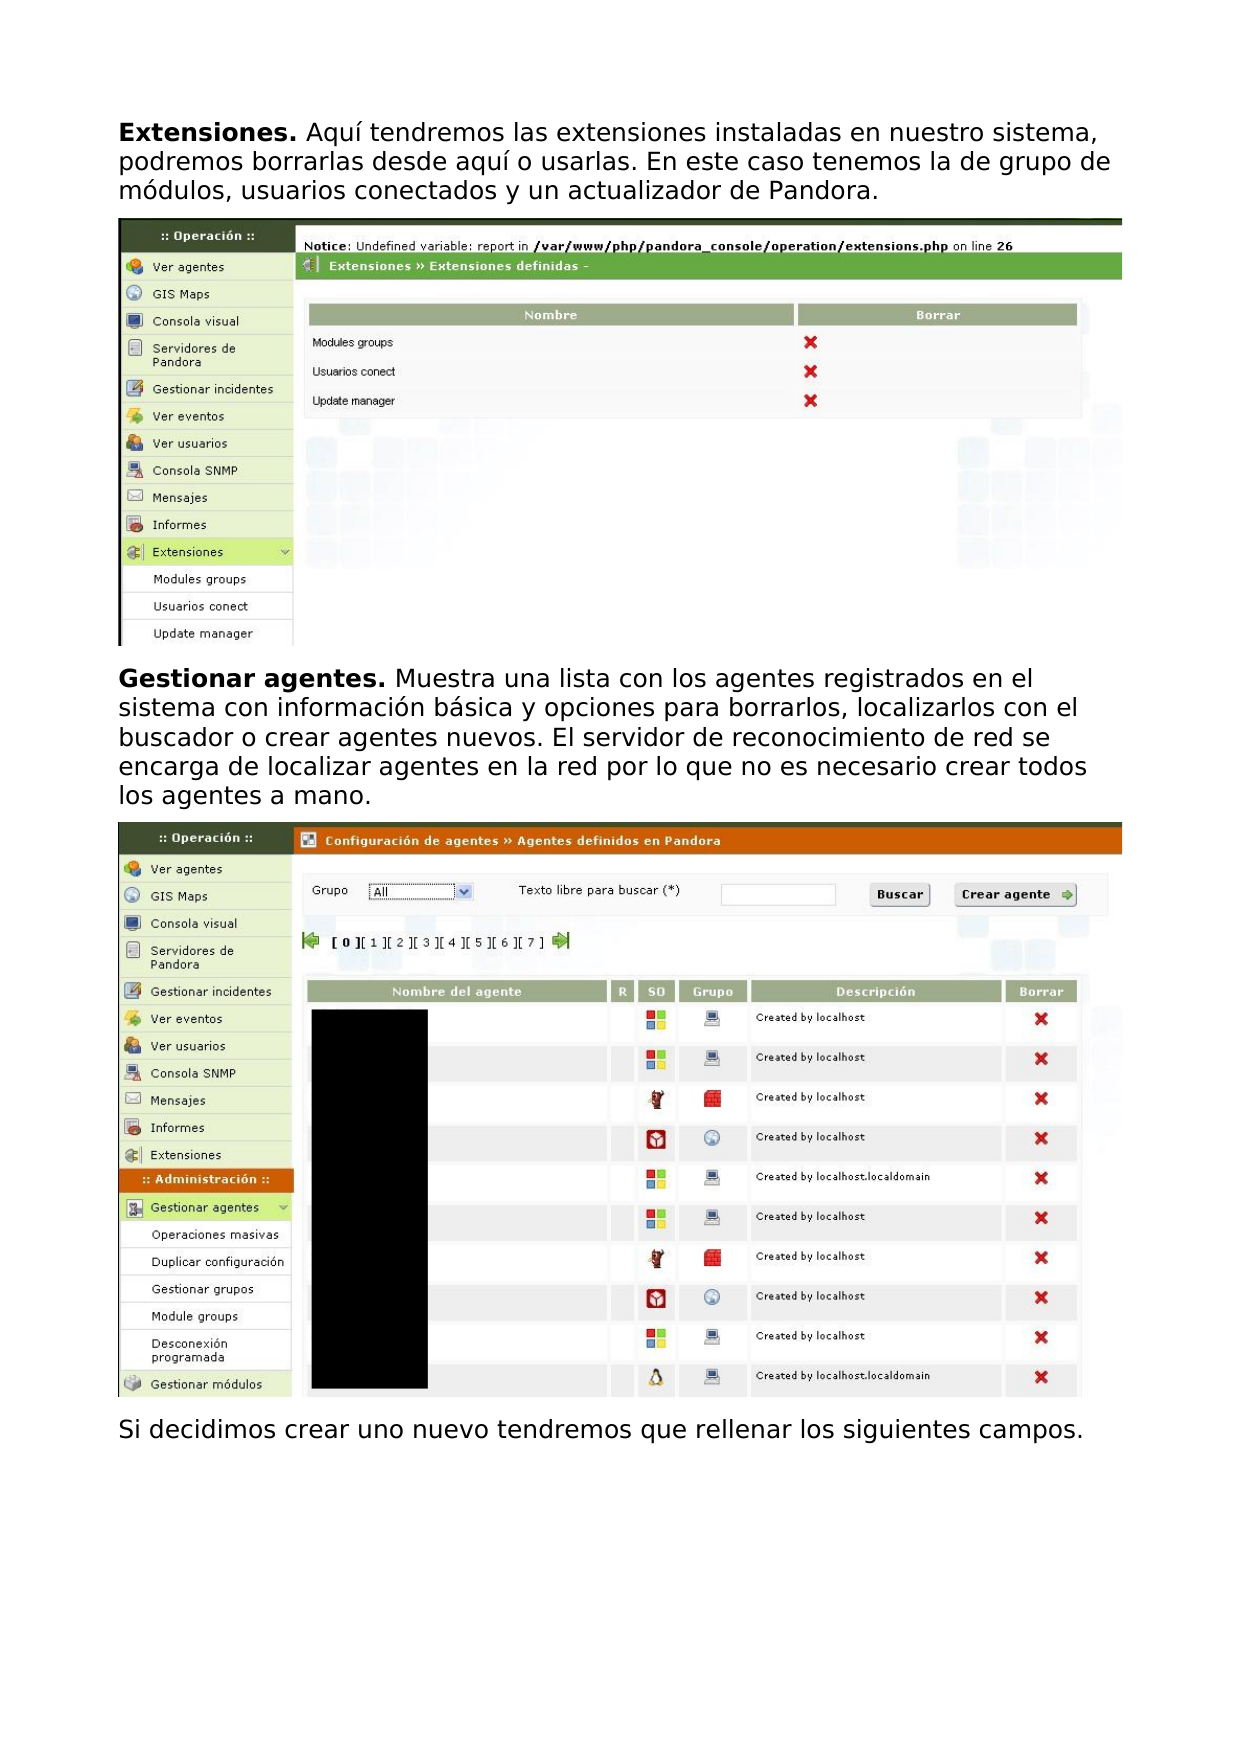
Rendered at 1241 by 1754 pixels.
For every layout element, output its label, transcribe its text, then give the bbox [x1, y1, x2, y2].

text Si decidimos crear uno nuevo tendremos que rellenar los siguientes campos. [118, 1415, 1122, 1444]
text Gestionar agentes. Muestra una lista con los agentes registrados en el sistema con información básica y opciones para borrarlos, localizarlos con el buscador o crear agentes nuevos. El servidor de reconocimiento de red se encarga de localizar agentes en la red por lo que no es necesario crear todos los agentes a mano. [118, 664, 1122, 810]
text Extensiones. Aquí tendremos las extensiones instaladas en nuestro sistema, podremos borrarlas desde aquí o usarlas. En este caso tenemos la de grupo de módulos, usuarios conectados y un actualizador de Pandora. [118, 118, 1122, 206]
picture [118, 822, 1123, 1397]
picture [118, 218, 1123, 646]
